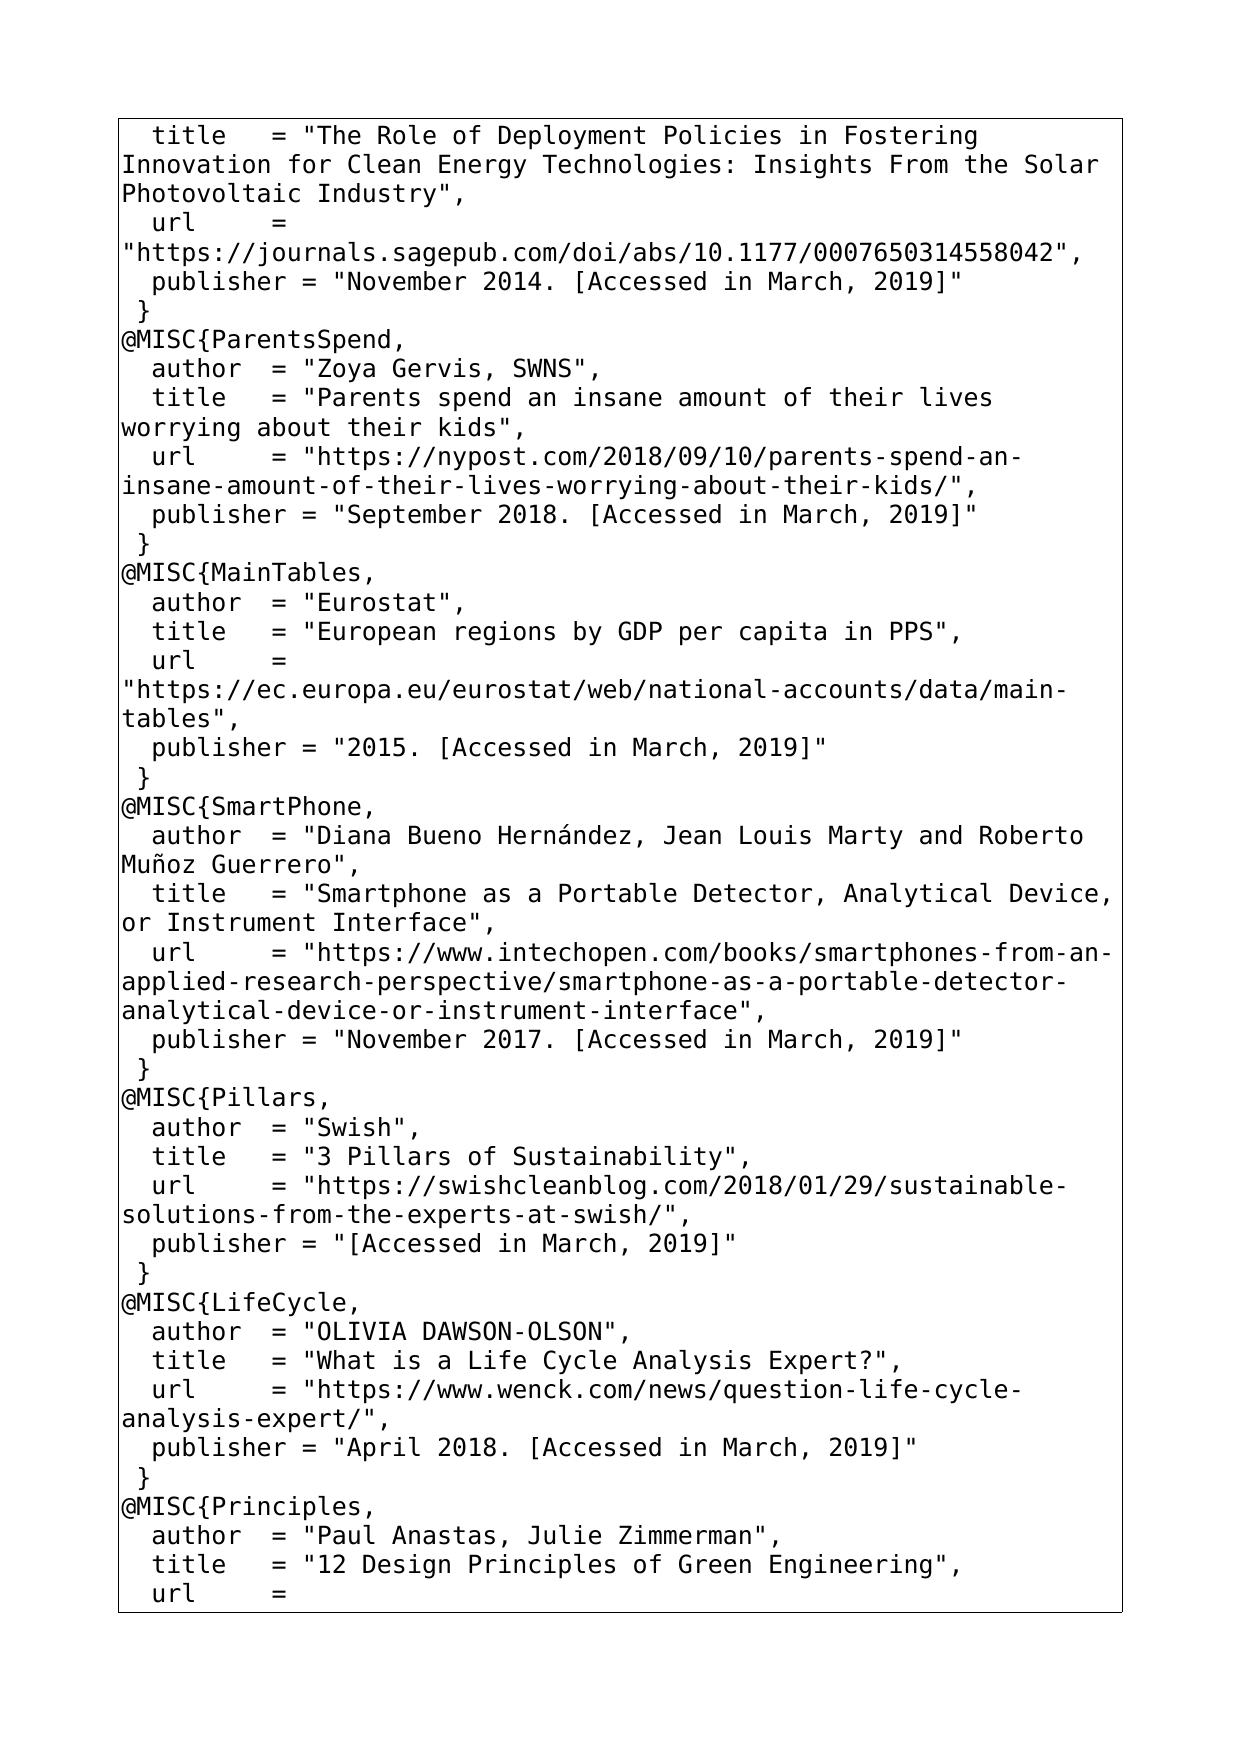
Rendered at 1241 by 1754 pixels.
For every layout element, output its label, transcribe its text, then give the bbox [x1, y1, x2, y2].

table_header title = "The Role of Deployment Policies in Fostering Innovation for Clean Energy Technologies: Insights From the Solar Photovoltaic Industry", url = "https://journals.sagepub.com/doi/abs/10.1177/0007650314558042", publisher = "November 2014. [Accessed in March, 2019]" } @MISC{ParentsSpend, author = "Zoya Gervis, SWNS", title = "Parents spend an insane amount of their lives worrying about their kids", url = "https://nypost.com/2018/09/10/parents-spend-an-insane-amount-of-their-lives-worrying-about-their-kids/", publisher = "September 2018. [Accessed in March, 2019]" } @MISC{MainTables, author = "Eurostat", title = "European regions by GDP per capita in PPS", url = "https://ec.europa.eu/eurostat/web/national-accounts/data/main-tables", publisher = "2015. [Accessed in March, 2019]" } @MISC{SmartPhone, author = "Diana Bueno Hernández, Jean Louis Marty and Roberto Muñoz Guerrero", title = "Smartphone as a Portable Detector, Analytical Device, or Instrument Interface", url = "https://www.intechopen.com/books/smartphones-from-an-applied-research-perspective/smartphone-as-a-portable-detector-analytical-device-or-instrument-interface", publisher = "November 2017. [Accessed in March, 2019]" } @MISC{Pillars, author = "Swish", title = "3 Pillars of Sustainability", url = "https://swishcleanblog.com/2018/01/29/sustainable-solutions-from-the-experts-at-swish/", publisher = "[Accessed in March, 2019]" } @MISC{LifeCycle, author = "OLIVIA DAWSON-OLSON", title = "What is a Life Cycle Analysis Expert?", url = "https://www.wenck.com/news/question-life-cycle-analysis-expert/", publisher = "April 2018. [Accessed in March, 2019]" } @MISC{Principles, author = "Paul Anastas, Julie Zimmerman", title = "12 Design Principles of Green Engineering", url = [119, 119, 1122, 1612]
